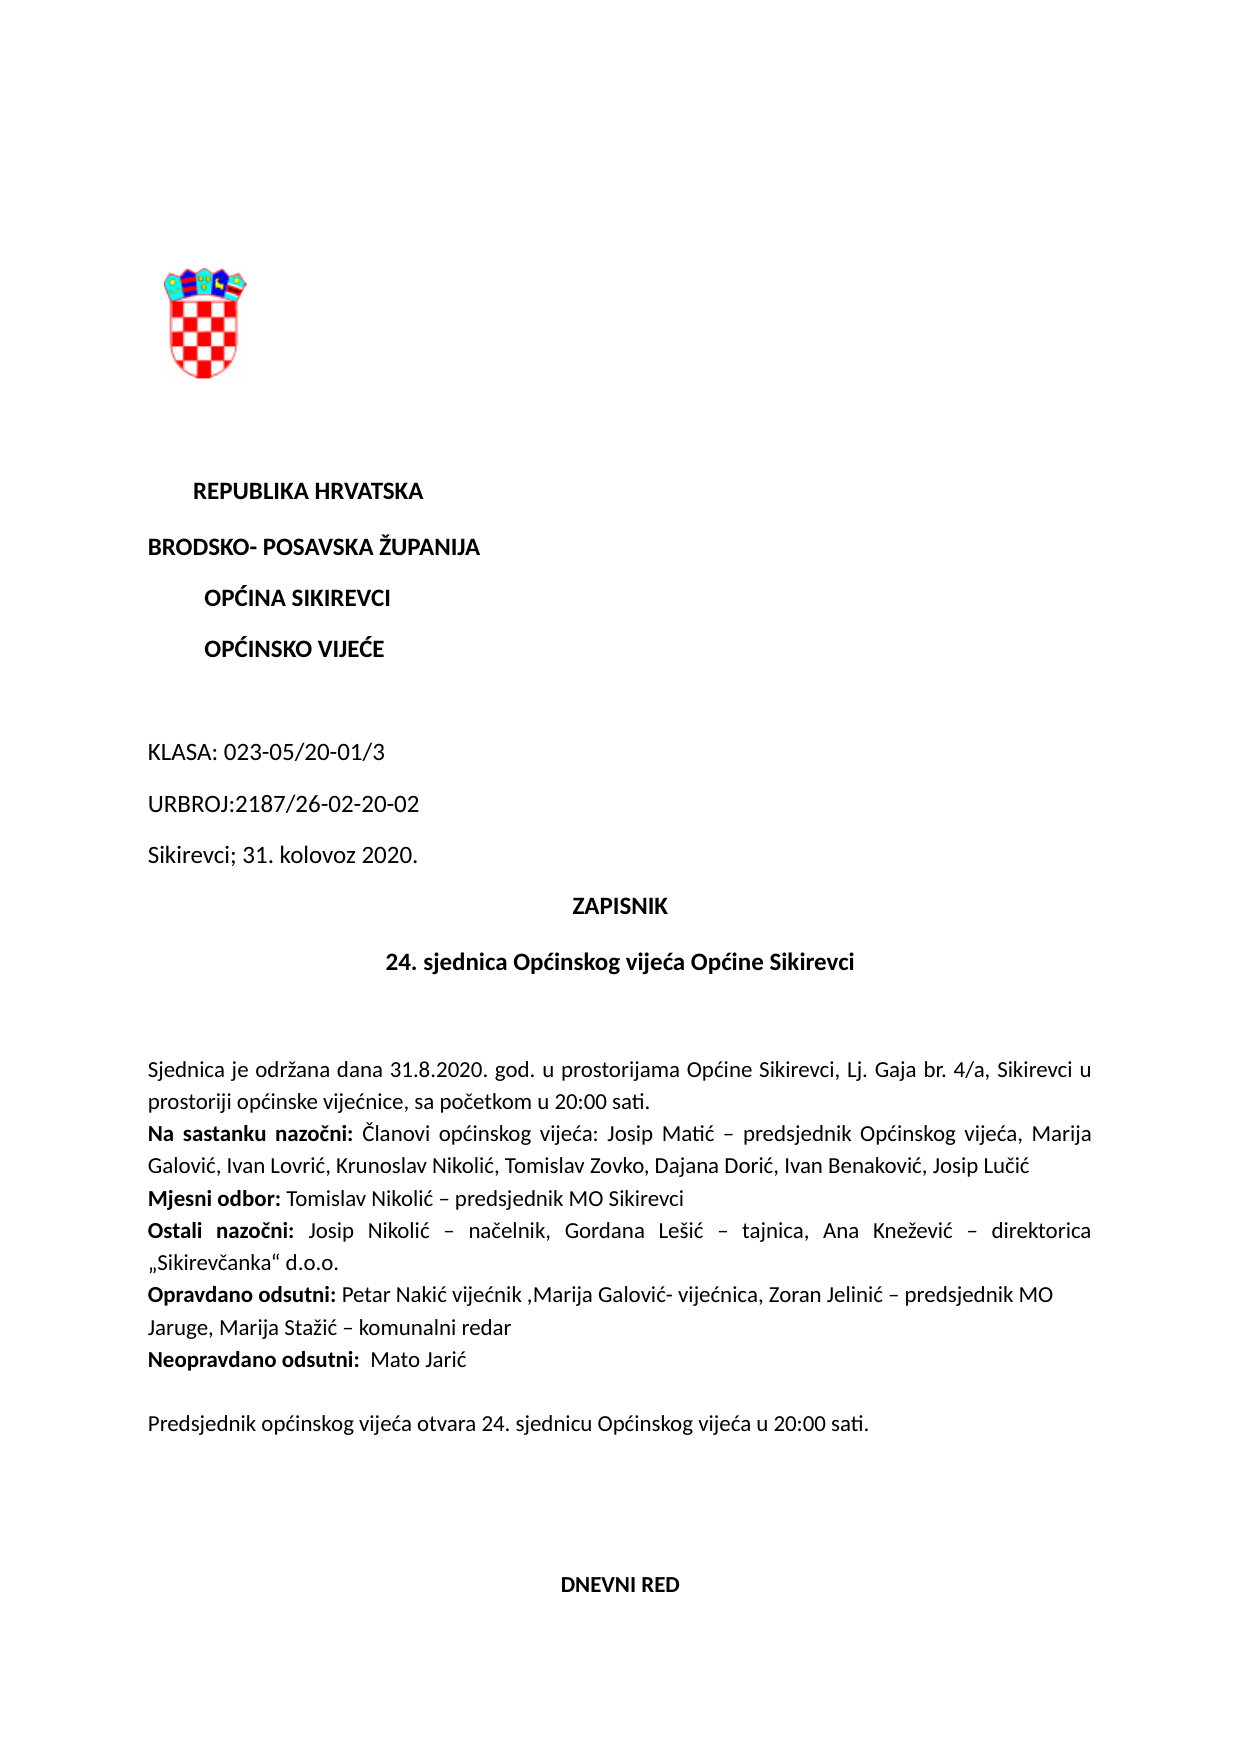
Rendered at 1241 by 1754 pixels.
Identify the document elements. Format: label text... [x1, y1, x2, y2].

text OPĆINSKO VIJEĆE [148, 634, 1093, 664]
text 24. sjednica Općinskog vijeća Općine Sikirevci [148, 946, 1093, 977]
text Neopravdano odsutni: Mato Jarić [148, 1345, 1093, 1373]
text URBROJ:2187/26-02-20-02 [148, 788, 1093, 818]
text BRODSKO- POSAVSKA ŽUPANIJA [148, 531, 1093, 561]
text Sjednica je održana dana 31.8.2020. god. u prostorijama Općine Sikirevci, Lj. Gaja br. 4/a, Sikirevci u prostoriji općinske vijećnice, sa početkom u 20:00 sati. [148, 1055, 1093, 1115]
text Sikirevci; 31. kolovoz 2020. [148, 839, 1093, 869]
text Predsjednik općinskog vijeća otvara 24. sjednicu Općinskog vijeća u 20:00 sati. [148, 1409, 1093, 1437]
text Mjesni odbor: Tomislav Nikolić – predsjednik MO Sikirevci [148, 1184, 1093, 1212]
text KLASA: 023-05/20-01/3 [148, 736, 1093, 767]
text Na sastanku nazočni: Članovi općinskog vijeća: Josip Matić – predsjednik Općinskog vijeća, Marija Galović, Ivan Lovrić, Krunoslav Nikolić, Tomislav Zovko, Dajana Dorić, Ivan Benaković, Josip Lučić [148, 1119, 1093, 1180]
text REPUBLIKA HRVATSKA [148, 475, 1093, 506]
text DNEVNI RED [148, 1570, 1093, 1598]
text OPĆINA SIKIREVCI [148, 582, 1093, 613]
text Ostali nazočni: Josip Nikolić – načelnik, Gordana Lešić – tajnica, Ana Knežević – direktorica „Sikirevčanka“ d.o.o. [148, 1216, 1093, 1276]
text ZAPISNIK [148, 890, 1093, 921]
text Opravdano odsutni: Petar Nakić vijećnik ,Marija Galović- vijećnica, Zoran Jelinić – predsjednik MO Jaruge, Marija Stažić – komunalni redar [148, 1280, 1093, 1341]
